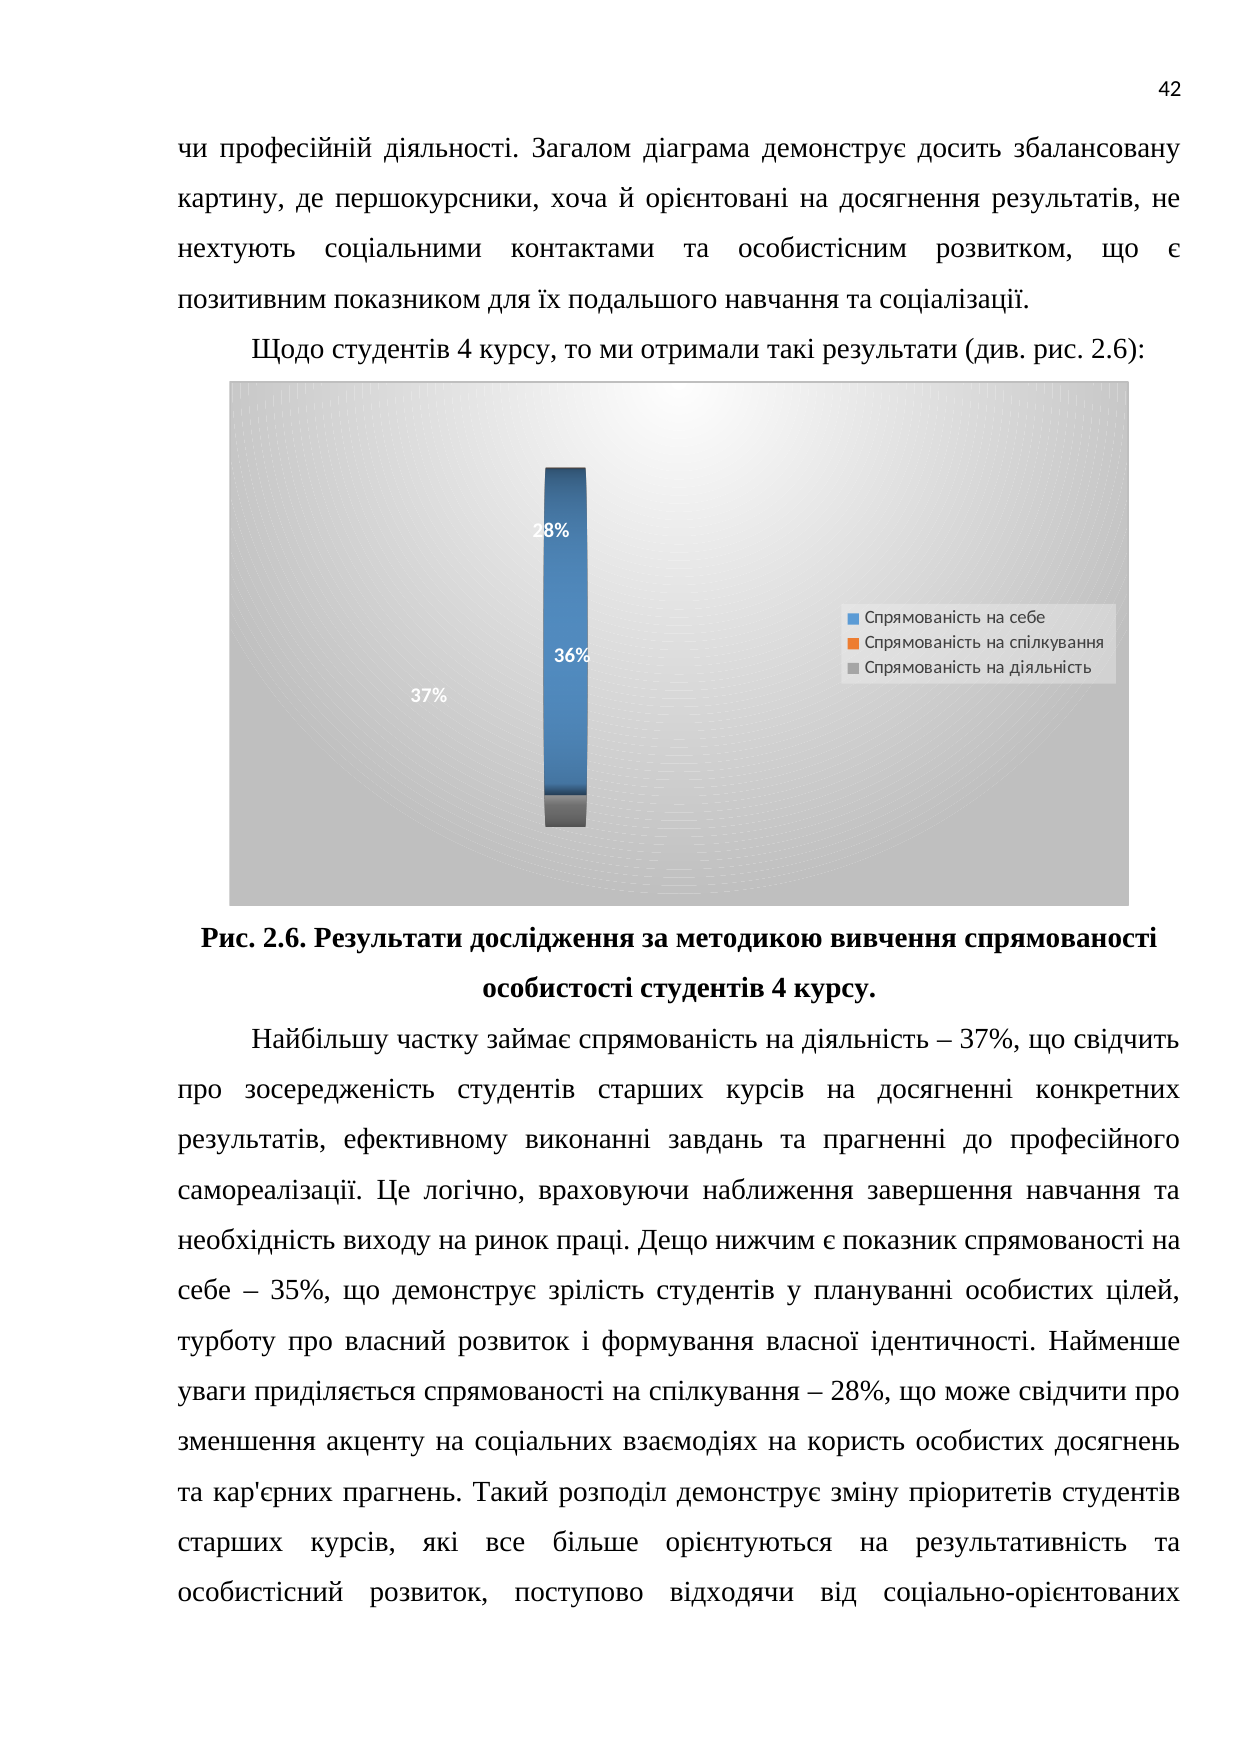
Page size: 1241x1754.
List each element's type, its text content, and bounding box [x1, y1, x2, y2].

text Щодо студентів 4 курсу, то ми отримали такі результати (див. рис. 2.6): [177, 331, 1181, 365]
text Найбільшу частку займає спрямованість на діяльність – 37%, що свідчить про зосередженість студентів старших курсів на досягненні конкретних результатів, ефективному виконанні завдань та прагненні до професійного самореалізації. Це логічно, враховуючи наближення завершення навчання та необхідність виходу на ринок праці. Дещо нижчим є показник спрямованості на себе – 35%, що демонструє зрілість студентів у плануванні особистих цілей, турботу про власний розвиток і формування власної ідентичності. Найменше уваги приділяється спрямованості на спілкування – 28%, що може свідчити про зменшення акценту на соціальних взаємодіях на користь особистих досягнень та кар'єрних прагнень. Такий розподіл демонструє зміну пріоритетів студентів старших курсів, які все більше орієнтуються на результативність та особистісний розвиток, поступово відходячи від соціально-орієнтованих [177, 1021, 1181, 1608]
text чи професійній діяльності. Загалом діаграма демонструє досить збалансовану картину, де першокурсники, хоча й орієнтовані на досягнення результатів, не нехтують соціальними контактами та особистісним розвитком, що є позитивним показником для їх подальшого навчання та соціалізації. [177, 130, 1181, 314]
text Рис. 2.6. Результати дослідження за методикою вивчення спрямованості особистості студентів 4 курсу. [177, 920, 1181, 1004]
